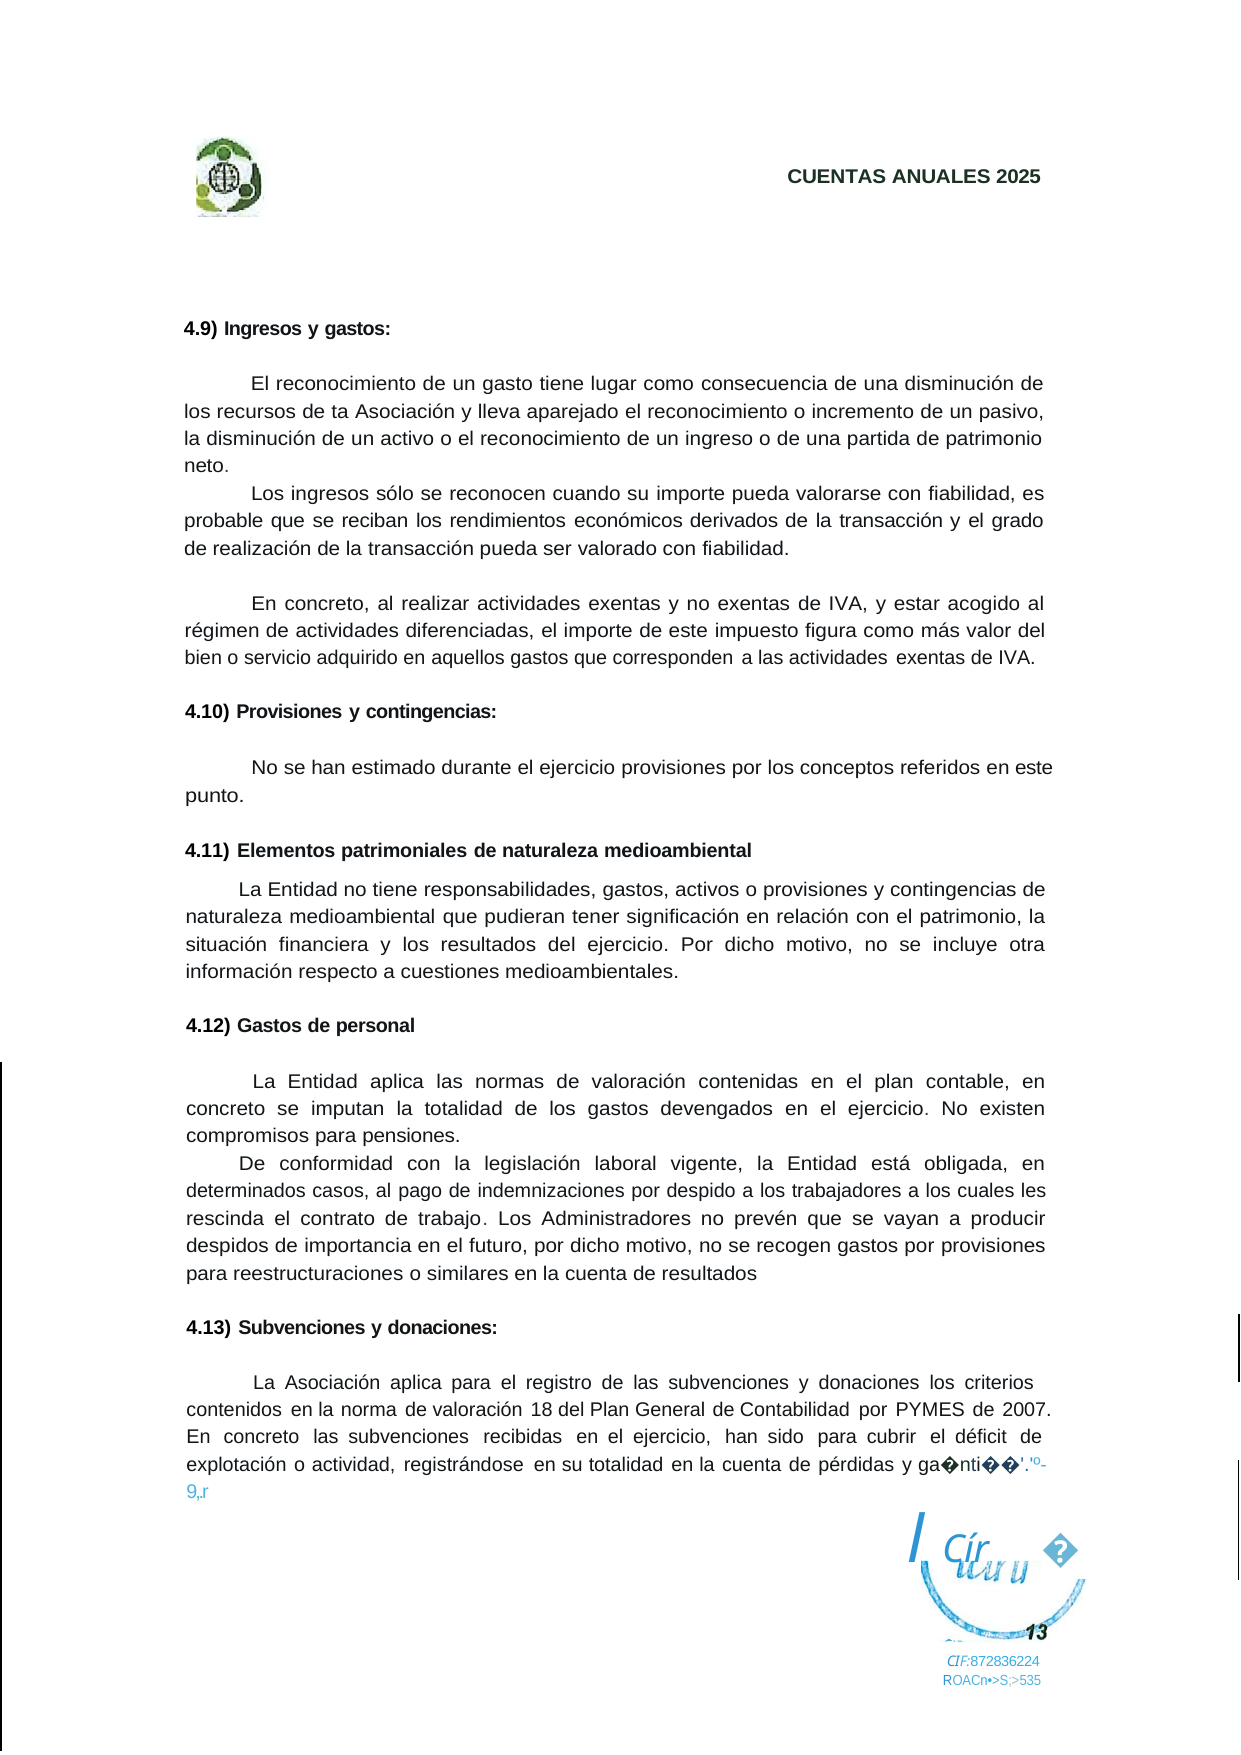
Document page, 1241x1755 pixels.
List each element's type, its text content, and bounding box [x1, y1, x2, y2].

text La Entidad no tiene responsabilidades, gastos, activos o provisiones y contingencias de naturaleza medioambiental que pudieran tener significación en relación con el patrimonio, la situación financiera y los resultados del ejercicio. Por dicho motivo, no se incluye otra información respecto a cuestiones medioambientales. [185, 878, 1046, 983]
text De conformidad con la legislación laboral vigente, la Entidad está obligada, en determinados casos, al pago de indemnizaciones por despido a los trabajadores a los cuales les rescinda el contrato de trabajo. Los Administradores no prevén que se vayan a producir despidos de importancia en el futuro, por dicho motivo, no se recogen gastos por provisiones para reestructuraciones o similares en la cuenta de resultados [186, 1152, 1047, 1284]
text La Entidad aplica las normas de valoración contenidas en el plan contable, en concreto se imputan la totalidad de los gastos devengados en el ejercicio. No existen compromisos para pensiones. [186, 1069, 1046, 1147]
text punto. [185, 783, 1241, 806]
text El reconocimiento de un gasto tiene lugar como consecuencia de una disminución de los recursos de ta Asociación y lleva aparejado el reconocimiento o incremento de un pasivo, la disminución de un activo o el reconocimiento de un ingreso o de una partida de patrimonio neto. [184, 372, 1044, 477]
list Gastos de personal [186, 1014, 1241, 1037]
text CIF:872836224 ROACn•>S;>535 [940, 1650, 1044, 1688]
list Elementos patrimoniales de naturaleza medioambiental [185, 838, 1241, 861]
list Ingresos y gastos: [184, 317, 1241, 339]
text En concreto, al realizar actividades exentas y no exentas de IVA, y estar acogido al régimen de actividades diferenciadas, el importe de este impuesto figura como más valor del bien o servicio adquirido en aquellos gastos que corresponden a las actividades exentas de IVA. [184, 591, 1046, 668]
text La Asociación aplica para el registro de las subvenciones y donaciones los criterios contenidos en la norma de valoración 18 del Plan General de Contabilidad por PYMES de 2007. En concreto las subvenciones recibidas en el ejercicio, han sido para cubrir el déficit de explotación o actividad, registrándose en su totalidad en la cuenta de pérdidas y ga�nti��'.'º-9,.r [186, 1371, 1069, 1502]
text No se han estimado durante el ejercicio provisiones por los conceptos referidos en este [251, 756, 1241, 779]
text Los ingresos sólo se reconocen cuando su importe pueda valorarse con fiabilidad, es probable que se reciban los rendimientos económicos derivados de la transacción y el grado de realización de la transacción pueda ser valorado con fiabilidad. [184, 482, 1044, 559]
text l Cír � [752, 1507, 1238, 1576]
list Provisiones y contingencias: [185, 700, 1241, 723]
list Subvenciones y donaciones: [186, 1316, 1238, 1339]
